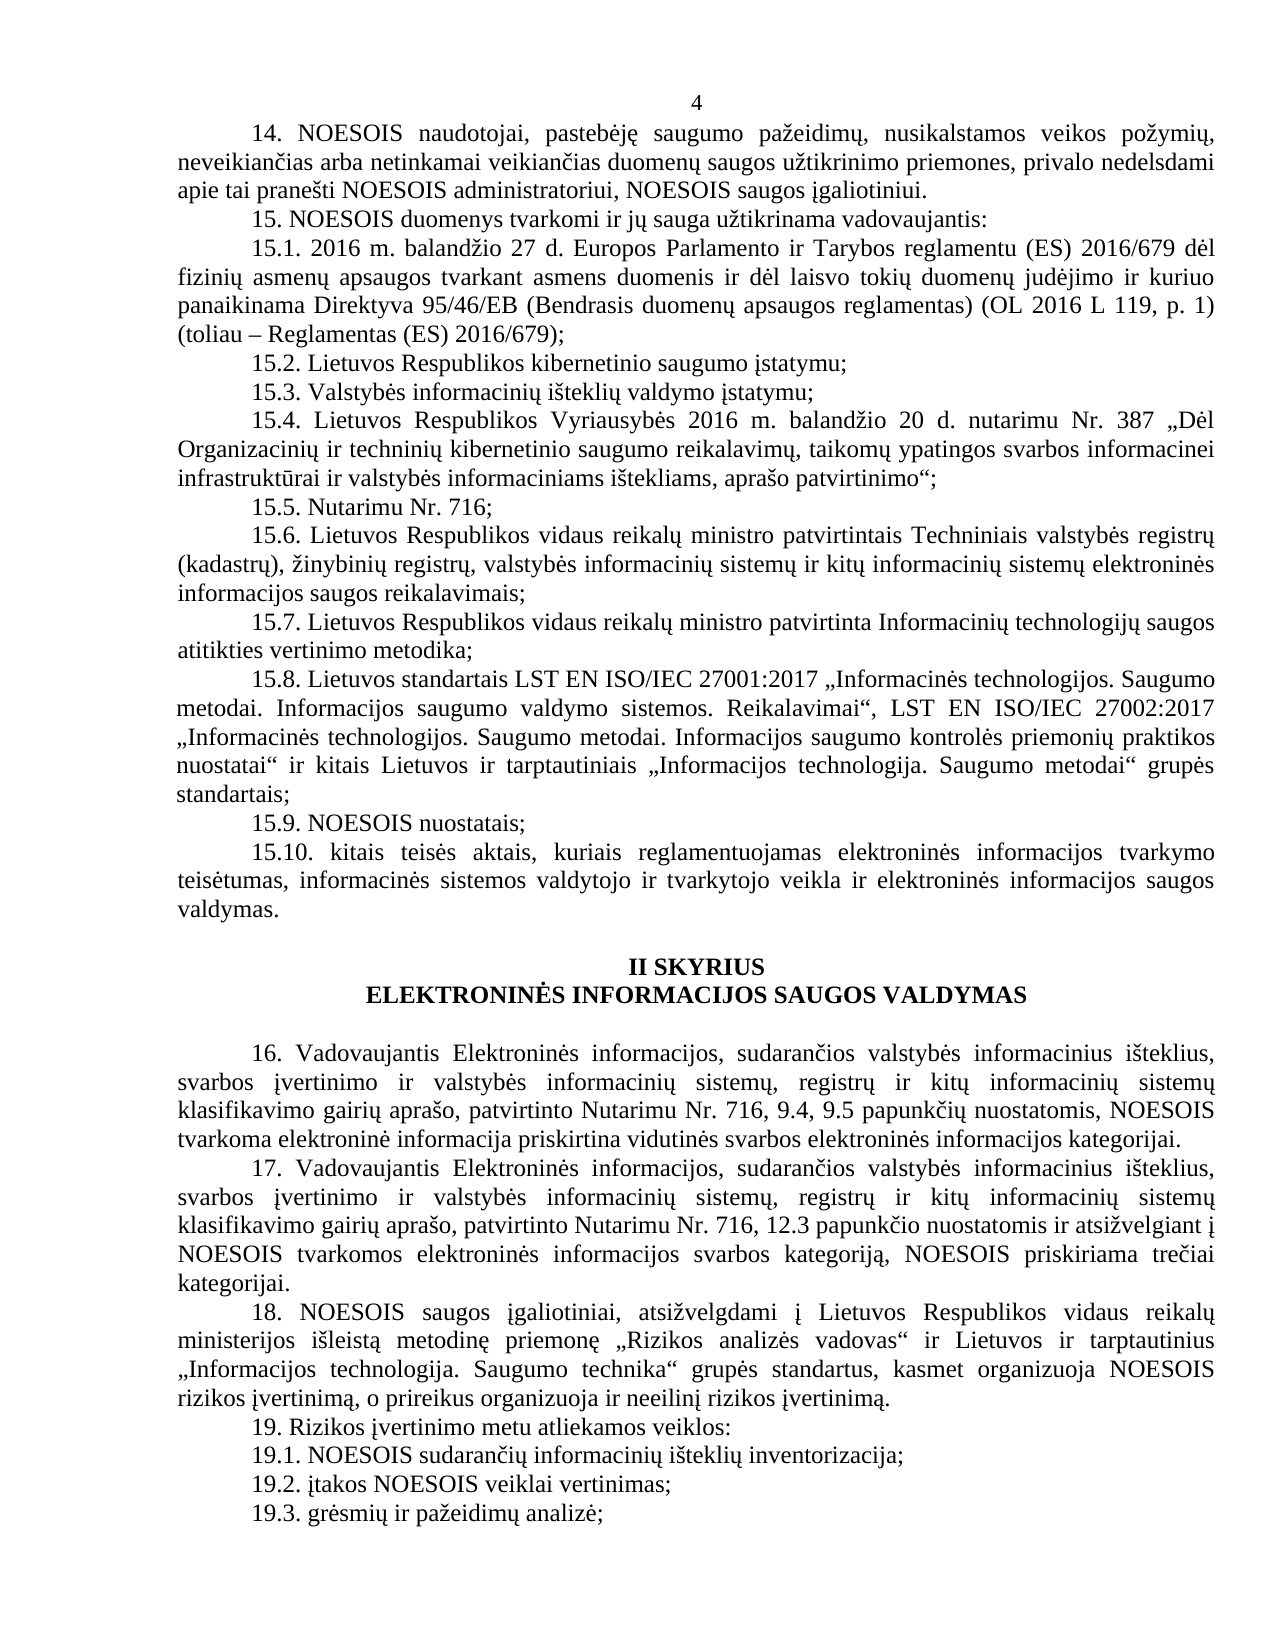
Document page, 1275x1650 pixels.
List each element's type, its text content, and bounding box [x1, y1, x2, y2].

text 14. NOESOIS naudotojai, pastebėję saugumo pažeidimų, nusikalstamos veikos požymių, neveikiančias arba netinkamai veikiančias duomenų saugos užtikrinimo priemones, privalo nedelsdami apie tai pranešti NOESOIS administratoriui, NOESOIS saugos įgaliotiniui. [177, 118, 1216, 204]
text ELEKTRONINĖS INFORMACIJOS SAUGOS VALDYMAS [177, 981, 1216, 1009]
text 15.7. Lietuvos Respublikos vidaus reikalų ministro patvirtinta Informacinių technologijų saugos atitikties vertinimo metodika; [177, 607, 1216, 664]
text 19.2. įtakos NOESOIS veiklai vertinimas; [177, 1469, 1216, 1498]
text 15.9. NOESOIS nuostatais; [177, 808, 1216, 837]
text 15.5. Nutarimu Nr. 716; [177, 492, 1216, 521]
text 19. Rizikos įvertinimo metu atliekamos veiklos: [177, 1412, 1216, 1441]
text 15.6. Lietuvos Respublikos vidaus reikalų ministro patvirtintais Techniniais valstybės registrų (kadastrų), žinybinių registrų, valstybės informacinių sistemų ir kitų informacinių sistemų elektroninės informacijos saugos reikalavimais; [177, 521, 1216, 607]
text 19.3. grėsmių ir pažeidimų analizė; [177, 1498, 1216, 1527]
text 15.10. kitais teisės aktais, kuriais reglamentuojamas elektroninės informacijos tvarkymo teisėtumas, informacinės sistemos valdytojo ir tvarkytojo veikla ir elektroninės informacijos saugos valdymas. [177, 837, 1216, 923]
text 18. NOESOIS saugos įgaliotiniai, atsižvelgdami į Lietuvos Respublikos vidaus reikalų ministerijos išleistą metodinę priemonę „Rizikos analizės vadovas“ ir Lietuvos ir tarptautinius „Informacijos technologija. Saugumo technika“ grupės standartus, kasmet organizuoja NOESOIS rizikos įvertinimą, o prireikus organizuoja ir neeilinį rizikos įvertinimą. [177, 1297, 1216, 1412]
text 15.3. Valstybės informacinių išteklių valdymo įstatymu; [177, 377, 1216, 406]
text 19.1. NOESOIS sudarančių informacinių išteklių inventorizacija; [177, 1441, 1216, 1469]
text 15.4. Lietuvos Respublikos Vyriausybės 2016 m. balandžio 20 d. nutarimu Nr. 387 „Dėl Organizacinių ir techninių kibernetinio saugumo reikalavimų, taikomų ypatingos svarbos informacinei infrastruktūrai ir valstybės informaciniams ištekliams, aprašo patvirtinimo“; [177, 406, 1216, 492]
text 15. NOESOIS duomenys tvarkomi ir jų sauga užtikrinama vadovaujantis: [177, 204, 1216, 233]
text 17. Vadovaujantis Elektroninės informacijos, sudarančios valstybės informacinius išteklius, svarbos įvertinimo ir valstybės informacinių sistemų, registrų ir kitų informacinių sistemų klasifikavimo gairių aprašo, patvirtinto Nutarimu Nr. 716, 12.3 papunkčio nuostatomis ir atsižvelgiant į NOESOIS tvarkomos elektroninės informacijos svarbos kategoriją, NOESOIS priskiriama trečiai kategorijai. [177, 1153, 1216, 1297]
text 15.8. Lietuvos standartais LST EN ISO/IEC 27001:2017 „Informacinės technologijos. Saugumo metodai. Informacijos saugumo valdymo sistemos. Reikalavimai“, LST EN ISO/IEC 27002:2017 „Informacinės technologijos. Saugumo metodai. Informacijos saugumo kontrolės priemonių praktikos nuostatai“ ir kitais Lietuvos ir tarptautiniais „Informacijos technologija. Saugumo metodai“ grupės standartais; [176, 664, 1216, 808]
text 15.1. 2016 m. balandžio 27 d. Europos Parlamento ir Tarybos reglamentu (ES) 2016/679 dėl fizinių asmenų apsaugos tvarkant asmens duomenis ir dėl laisvo tokių duomenų judėjimo ir kuriuo panaikinama Direktyva 95/46/EB (Bendrasis duomenų apsaugos reglamentas) (OL 2016 L 119, p. 1) (toliau – Reglamentas (ES) 2016/679); [177, 233, 1216, 348]
text 15.2. Lietuvos Respublikos kibernetinio saugumo įstatymu; [177, 348, 1216, 377]
text 16. Vadovaujantis Elektroninės informacijos, sudarančios valstybės informacinius išteklius, svarbos įvertinimo ir valstybės informacinių sistemų, registrų ir kitų informacinių sistemų klasifikavimo gairių aprašo, patvirtinto Nutarimu Nr. 716, 9.4, 9.5 papunkčių nuostatomis, NOESOIS tvarkoma elektroninė informacija priskirtina vidutinės svarbos elektroninės informacijos kategorijai. [177, 1038, 1216, 1153]
text II SKYRIUS [177, 952, 1216, 981]
